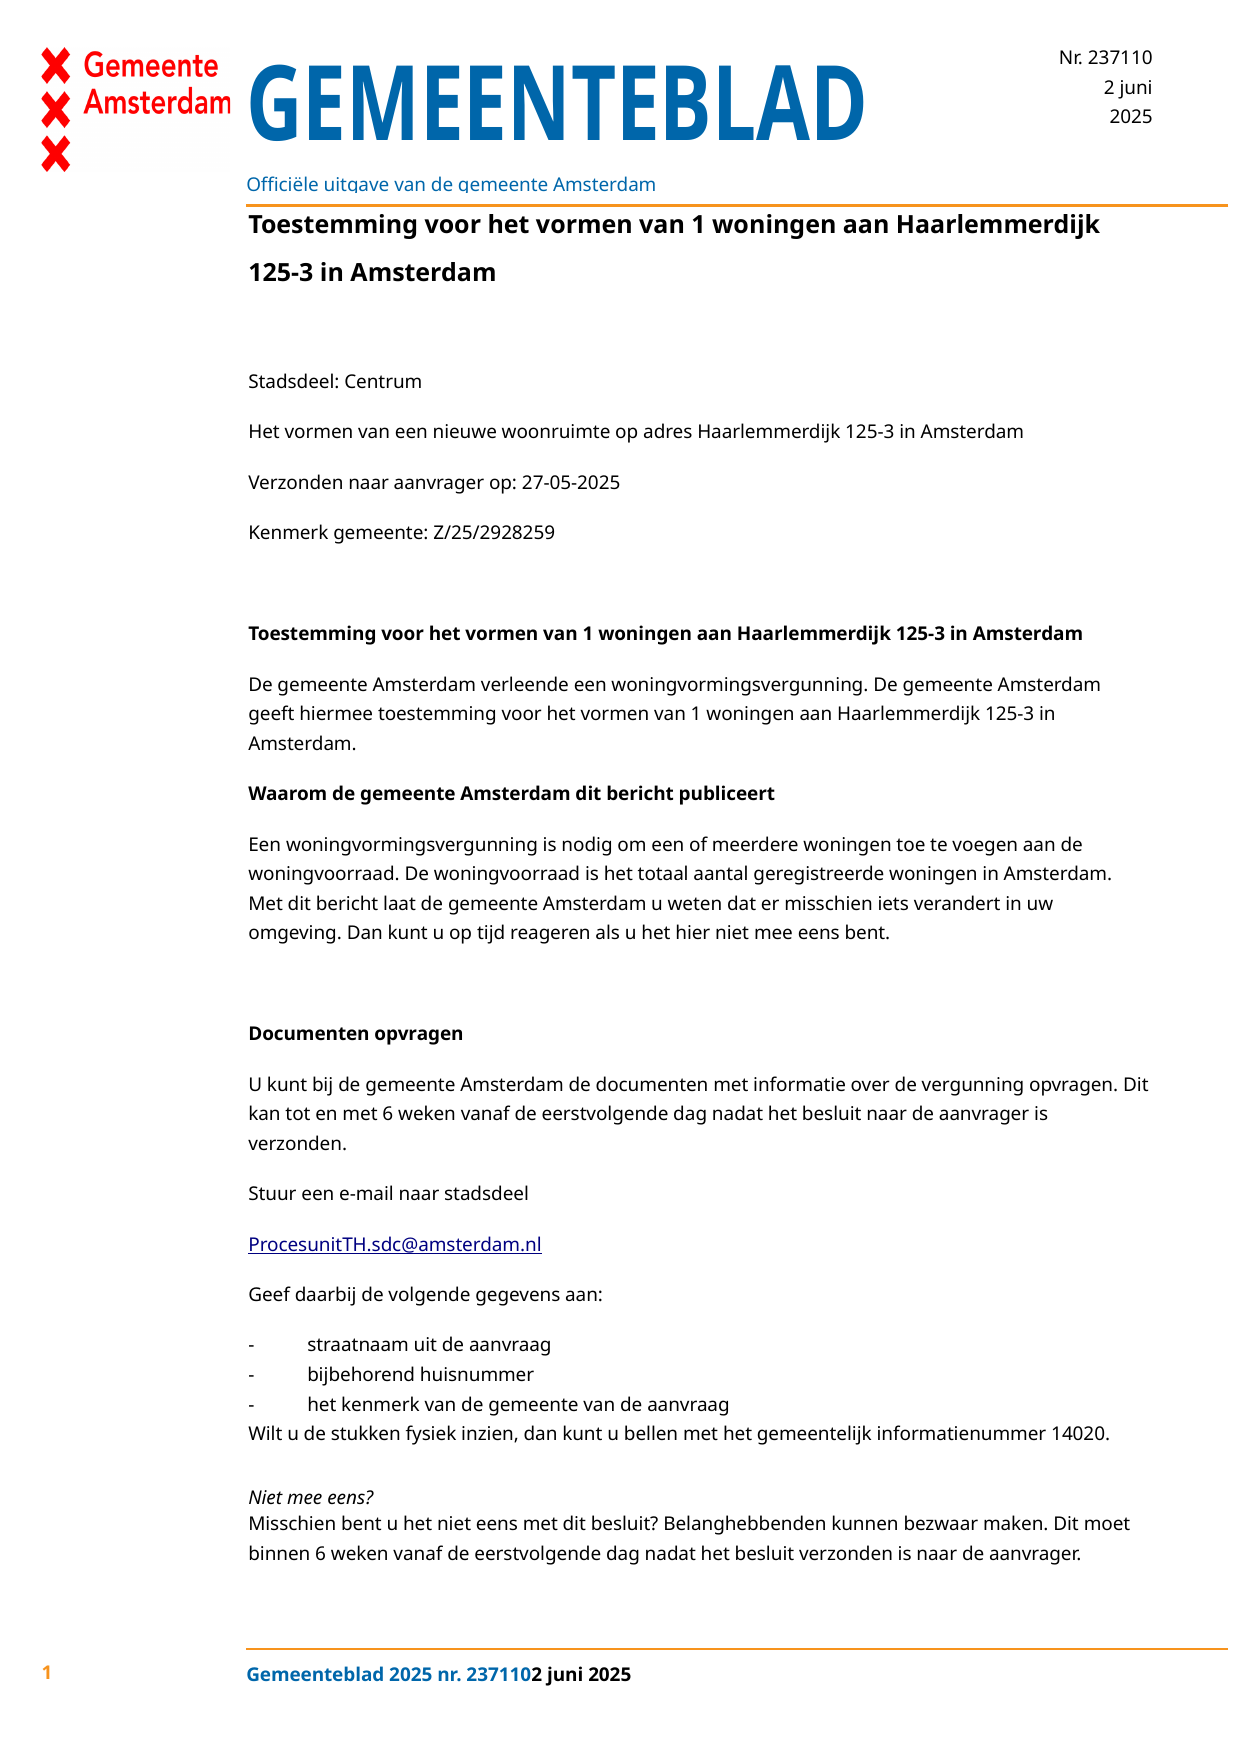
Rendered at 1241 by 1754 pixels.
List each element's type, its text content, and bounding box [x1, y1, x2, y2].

list het kenmerk van de gemeente van de aanvraag [248, 1391, 1152, 1417]
list straatnaam uit de aanvraag [248, 1332, 1152, 1357]
picture [41, 47, 231, 172]
text Verzonden naar aanvrager op: 27-05-2025 [248, 469, 1152, 495]
text Het vormen van een nieuwe woonruimte op adres Haarlemmerdijk 125-3 in Amsterdam [248, 419, 1152, 444]
text Een woningvormingsvergunning is nodig om een of meerdere woningen toe te voegen aan de woningvoorraad. De woningvoorraad is het totaal aantal geregistreerde woningen in Amsterdam. Met dit bericht laat de gemeente Amsterdam u weten dat er misschien iets verandert in uw omgeving. Dan kunt u op tijd reageren als u het hier niet mee eens bent. [248, 831, 1152, 945]
text Toestemming voor het vormen van 1 woningen aan Haarlemmerdijk 125-3 in Amsterdam [248, 207, 1152, 288]
list bijbehorend huisnummer [248, 1361, 1152, 1387]
text Wilt u de stukken fysiek inzien, dan kunt u bellen met het gemeentelijk informatienummer 14020. [248, 1420, 1152, 1446]
text Geef daarbij de volgende gegevens aan: [248, 1281, 1152, 1307]
text ProcesunitTH.sdc@amsterdam.nl [248, 1231, 1152, 1257]
text De gemeente Amsterdam verleende een woningvormingsvergunning. De gemeente Amsterdam geeft hiermee toestemming voor het vormen van 1 woningen aan Haarlemmerdijk 125-3 in Amsterdam. [248, 671, 1152, 756]
text Toestemming voor het vormen van 1 woningen aan Haarlemmerdijk 125-3 in Amsterdam [248, 620, 1152, 646]
text Kenmerk gemeente: Z/25/2928259 [248, 519, 1152, 545]
text Documenten opvragen [248, 1020, 1152, 1046]
text Misschien bent u het niet eens met dit besluit? Belanghebbenden kunnen bezwaar maken. Dit moet binnen 6 weken vanaf de eerstvolgende dag nadat het besluit verzonden is naar de aanvrager. [248, 1510, 1152, 1565]
text Waarom de gemeente Amsterdam dit bericht publiceert [248, 780, 1152, 806]
text Stadsdeel: Centrum [248, 368, 1152, 394]
text Stuur een e-mail naar stadsdeel [248, 1180, 1152, 1206]
text Niet mee eens? [248, 1484, 1152, 1510]
text U kunt bij de gemeente Amsterdam de documenten met informatie over de vergunning opvragen. Dit kan tot en met 6 weken vanaf de eerstvolgende dag nadat het besluit naar de aanvrager is verzonden. [248, 1071, 1152, 1156]
